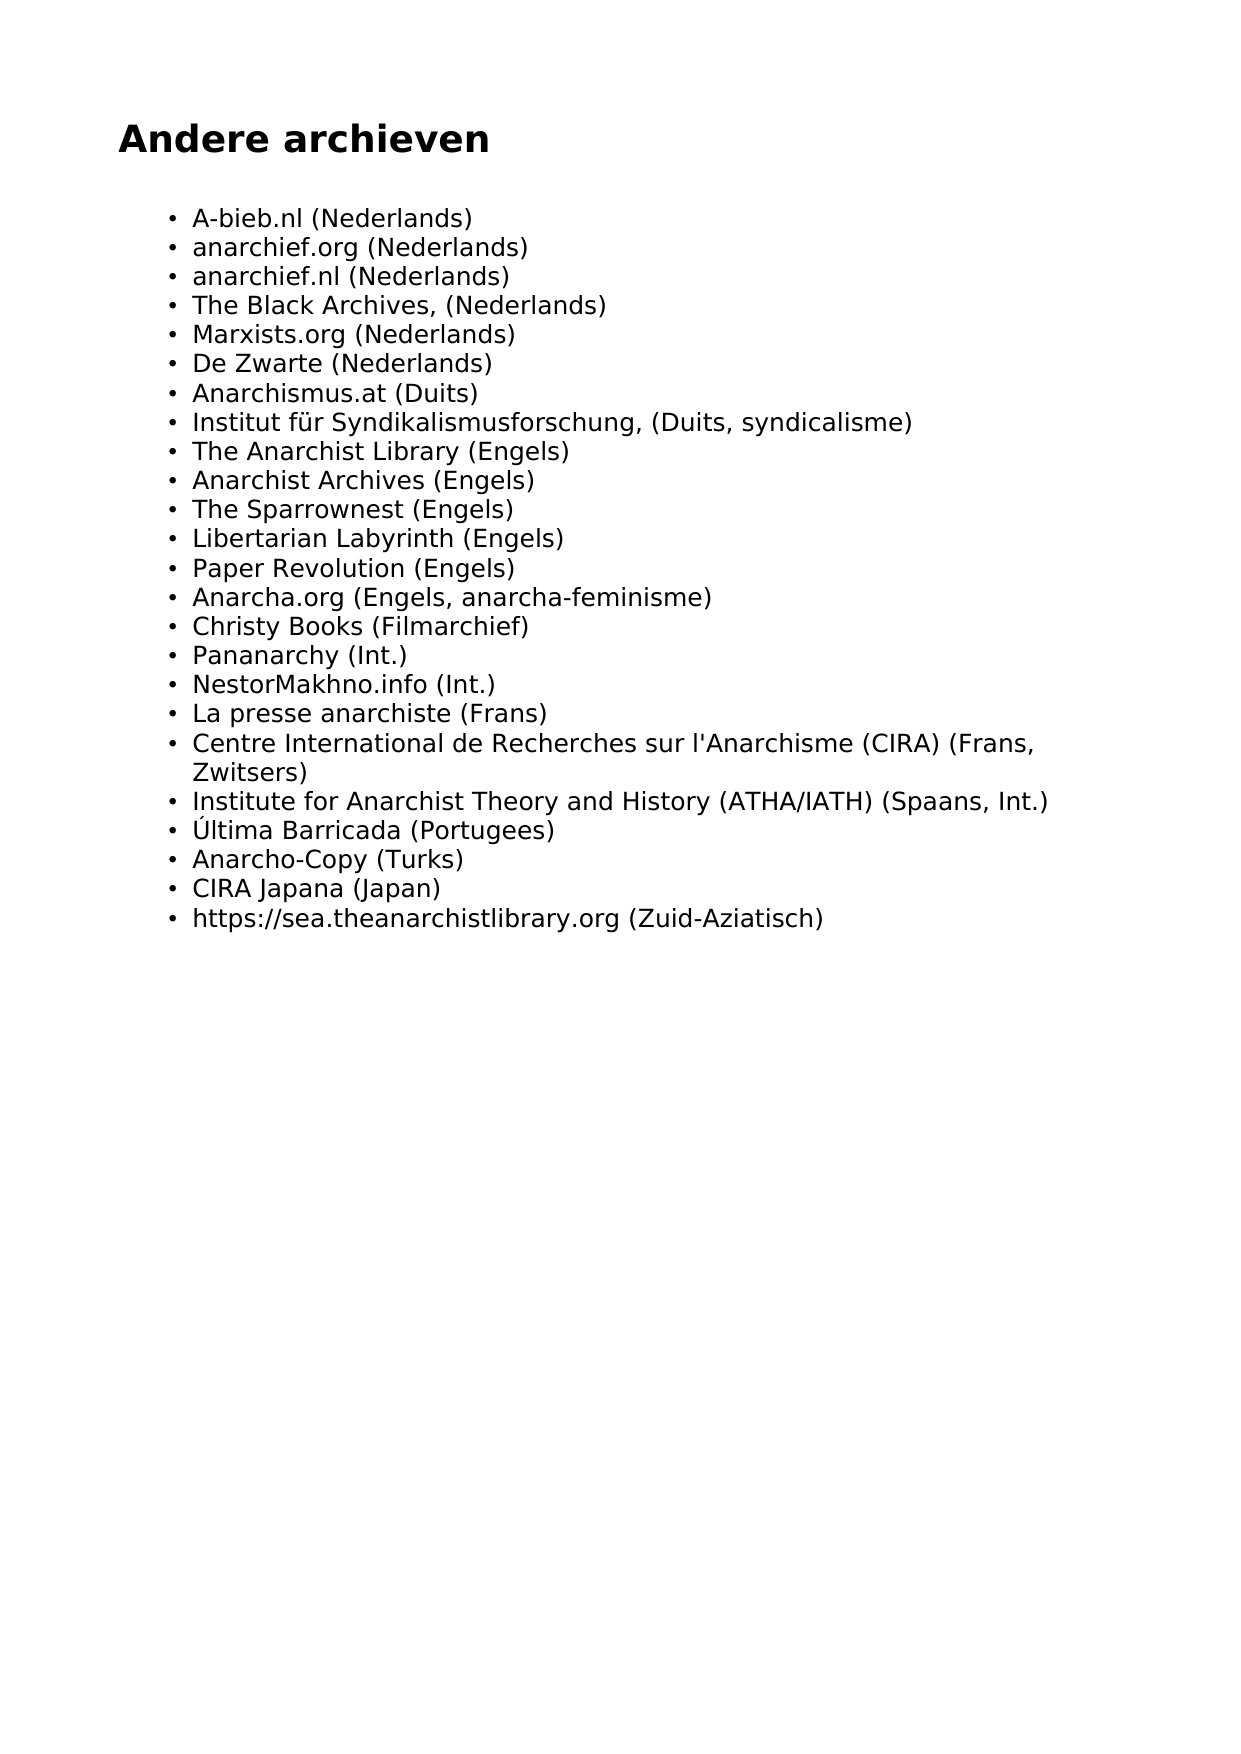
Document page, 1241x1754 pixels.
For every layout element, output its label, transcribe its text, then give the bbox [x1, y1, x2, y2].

list anarchief.org (Nederlands) [177, 233, 1122, 262]
list anarchief.nl (Nederlands) [177, 262, 1122, 291]
subtitle Andere archieven [118, 118, 1122, 162]
list NestorMakhno.info (Int.) [177, 670, 1122, 699]
list Anarcha.org (Engels, anarcha-feminisme) [177, 583, 1122, 612]
list A-bieb.nl (Nederlands) [177, 204, 1122, 233]
list Anarcho-Copy (Turks) [177, 845, 1122, 874]
list De Zwarte (Nederlands) [177, 349, 1122, 379]
list Institute for Anarchist Theory and History (ATHA/IATH) (Spaans, Int.) [177, 787, 1122, 816]
list Institut für Syndikalismusforschung, (Duits, syndicalisme) [177, 408, 1122, 437]
list The Sparrownest (Engels) [177, 495, 1122, 524]
list Marxists.org (Nederlands) [177, 320, 1122, 349]
list Pananarchy (Int.) [177, 641, 1122, 670]
list CIRA Japana (Japan) [177, 874, 1122, 904]
list Anarchist Archives (Engels) [177, 466, 1122, 495]
list Anarchismus.at (Duits) [177, 379, 1122, 408]
list Christy Books (Filmarchief) [177, 612, 1122, 641]
list Centre International de Recherches sur l'Anarchisme (CIRA) (Frans, Zwitsers) [177, 729, 1122, 787]
list Libertarian Labyrinth (Engels) [177, 524, 1122, 554]
list The Anarchist Library (Engels) [177, 437, 1122, 466]
list The Black Archives, (Nederlands) [177, 291, 1122, 320]
list Última Barricada (Portugees) [177, 816, 1122, 845]
list https://sea.theanarchistlibrary.org (Zuid-Aziatisch) [177, 904, 1122, 933]
list Paper Revolution (Engels) [177, 554, 1122, 583]
list La presse anarchiste (Frans) [177, 699, 1122, 729]
